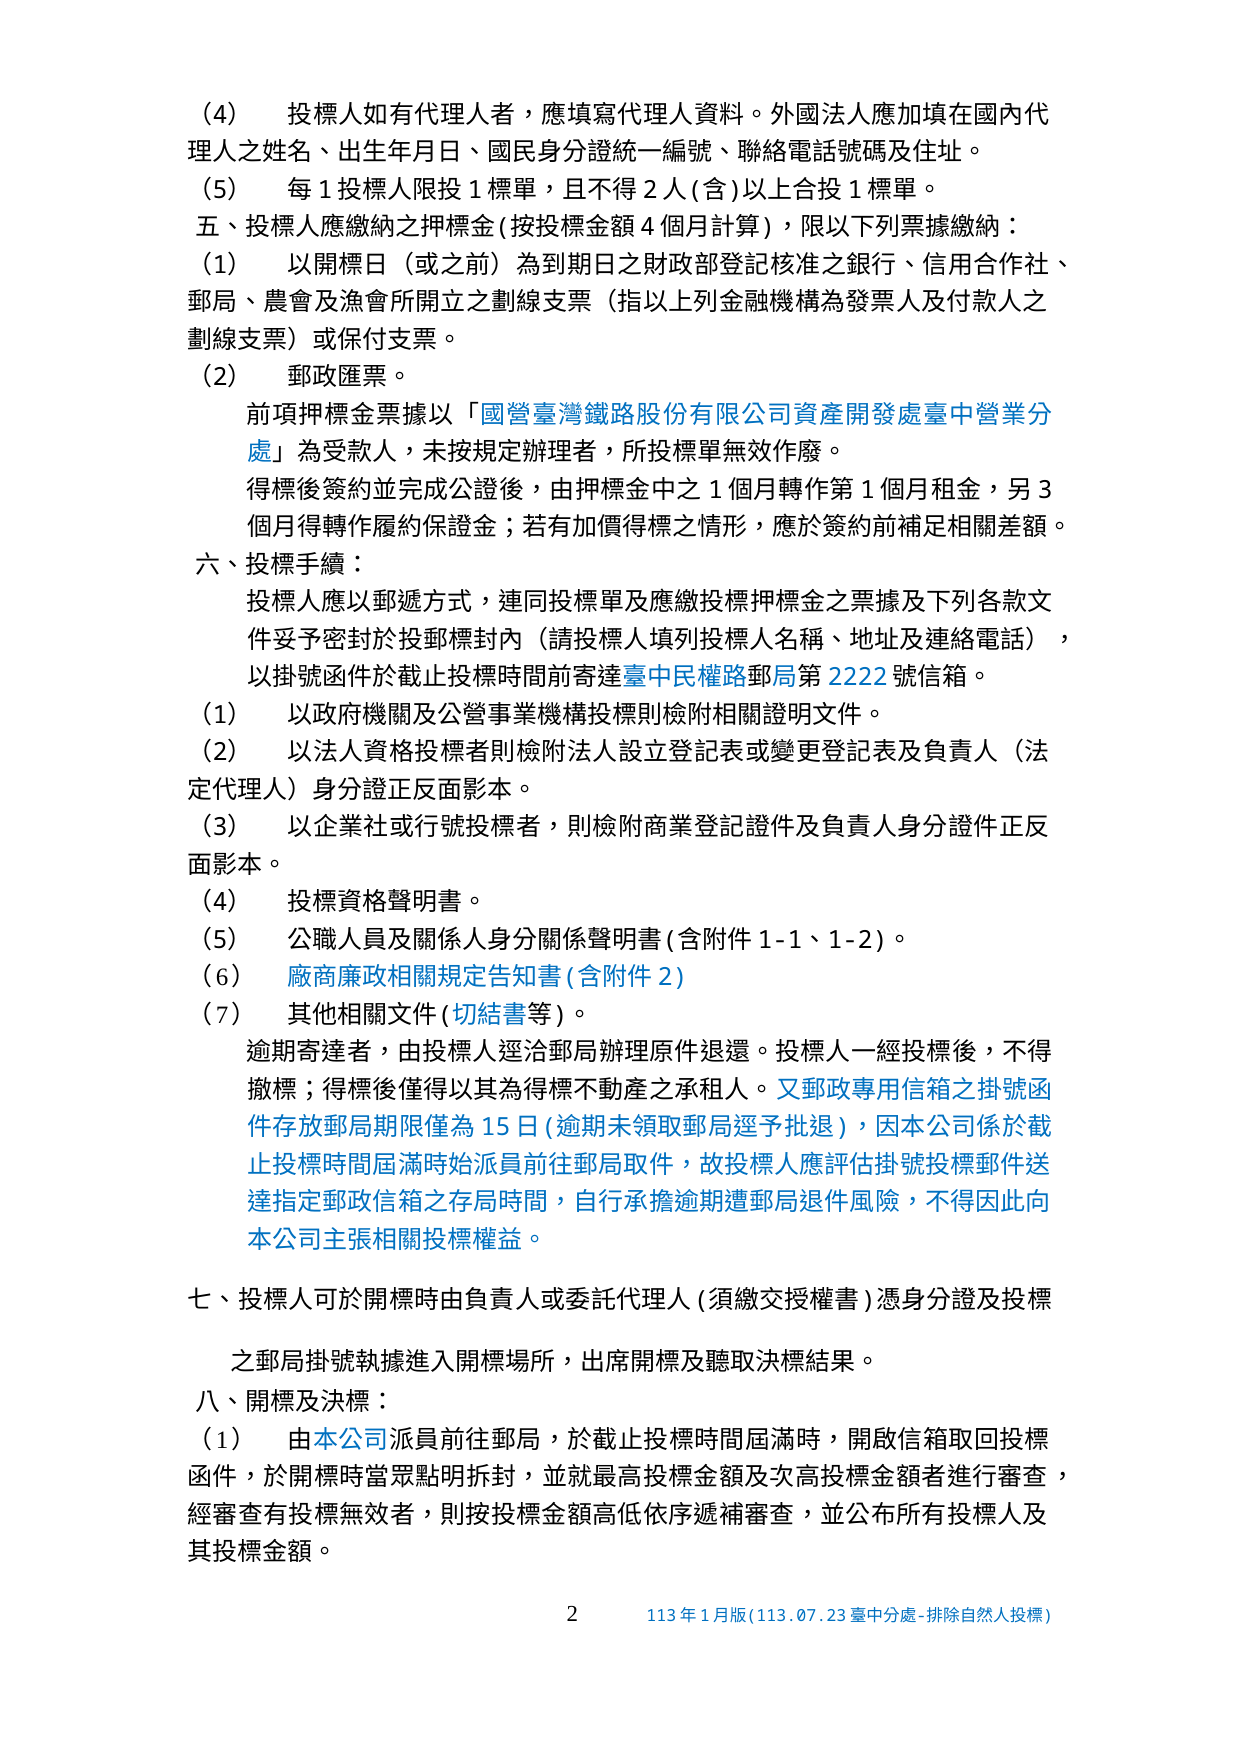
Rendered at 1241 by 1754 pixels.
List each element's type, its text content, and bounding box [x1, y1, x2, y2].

list 以政府機關及公營事業機構投標則檢附相關證明文件。 [187, 693, 1051, 731]
text 六、投標手續： [195, 543, 1053, 581]
list 每1投標人限投1標單，且不得2人(含)以上合投1標單。 [187, 168, 1051, 206]
text 前項押標金票據以「國營臺灣鐵路股份有限公司資產開發處臺中營業分處」為受款人，未按規定辦理者，所投標單無效作廢。 [246, 393, 1053, 468]
text 八、開標及決標： [195, 1381, 1053, 1418]
text 七、投標人可於開標時由負責人或委託代理人(須繳交授權書)憑身分證及投標之郵局掛號執據進入開標場所，出席開標及聽取決標結果。 [187, 1256, 1053, 1381]
list 投標人如有代理人者，應填寫代理人資料。外國法人應加填在國內代理人之姓名、出生年月日、國民身分證統一編號、聯絡電話號碼及住址。 [187, 93, 1051, 168]
list 以開標日（或之前）為到期日之財政部登記核准之銀行、信用合作社、郵局、農會及漁會所開立之劃線支票（指以上列金融機構為發票人及付款人之劃線支票）或保付支票。 [187, 243, 1051, 356]
list 由本公司派員前往郵局，於截止投標時間屆滿時，開啟信箱取回投標函件，於開標時當眾點明拆封，並就最高投標金額及次高投標金額者進行審查，經審查有投標無效者，則按投標金額高低依序遞補審查，並公布所有投標人及其投標金額。 [187, 1418, 1051, 1568]
text 得標後簽約並完成公證後，由押標金中之1個月轉作第1個月租金，另3個月得轉作履約保證金；若有加價得標之情形，應於簽約前補足相關差額。 [246, 468, 1053, 543]
list 公職人員及關係人身分關係聲明書(含附件1-1、1-2)。 [187, 918, 1051, 956]
text 投標人應以郵遞方式，連同投標單及應繳投標押標金之票據及下列各款文件妥予密封於投郵標封內（請投標人填列投標人名稱、地址及連絡電話），以掛號函件於截止投標時間前寄達臺中民權路郵局第2222號信箱。 [246, 581, 1053, 693]
text 五、投標人應繳納之押標金(按投標金額4個月計算)，限以下列票據繳納： [195, 206, 1053, 243]
text 逾期寄達者，由投標人逕洽郵局辦理原件退還。投標人一經投標後，不得撤標；得標後僅得以其為得標不動產之承租人。又郵政專用信箱之掛號函件存放郵局期限僅為15日(逾期未領取郵局逕予批退)，因本公司係於截止投標時間屆滿時始派員前往郵局取件，故投標人應評估掛號投標郵件送達指定郵政信箱之存局時間，自行承擔逾期遭郵局退件風險，不得因此向本公司主張相關投標權益。 [246, 1031, 1053, 1256]
list 郵政匯票。 [187, 356, 1051, 393]
list 廠商廉政相關規定告知書(含附件2) [187, 956, 1051, 993]
list 投標資格聲明書。 [187, 881, 1051, 918]
list 以法人資格投標者則檢附法人設立登記表或變更登記表及負責人（法定代理人）身分證正反面影本。 [187, 731, 1051, 806]
list 其他相關文件(切結書等)。 [187, 993, 1051, 1031]
list 以企業社或行號投標者，則檢附商業登記證件及負責人身分證件正反面影本。 [187, 806, 1051, 881]
